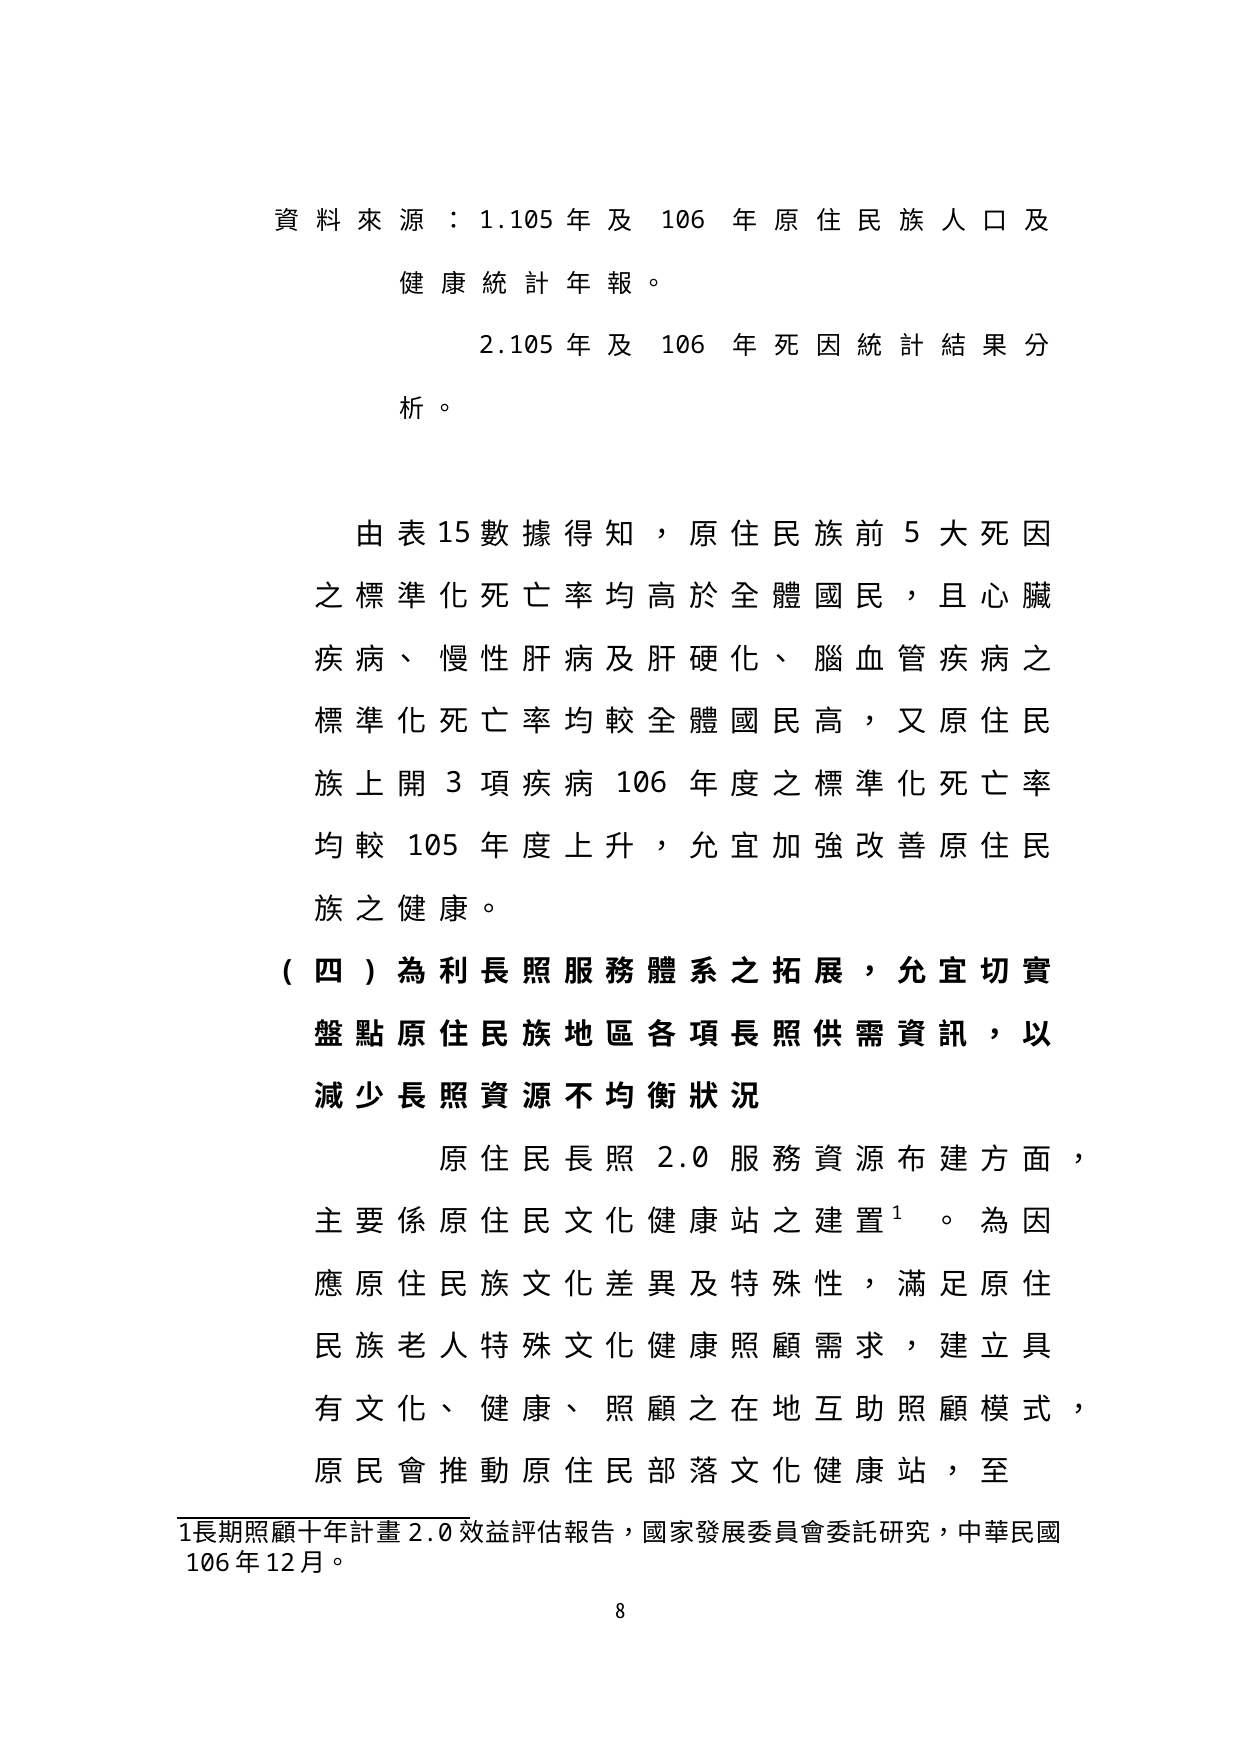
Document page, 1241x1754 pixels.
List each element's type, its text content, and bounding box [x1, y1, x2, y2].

text 長期照顧十年計畫2.0效益評估報告，國家發展委員會委託研究，中華民國106年12月。 [177, 1518, 1063, 1577]
text 由表15數據得知，原住民族前5大死因之標準化死亡率均高於全體國民，且心臟疾病、慢性肝病及肝硬化、腦血管疾病之標準化死亡率均較全體國民高，又原住民族上開3項疾病106年度之標準化死亡率均較105年度上升，允宜加強改善原住民族之健康。 [271, 490, 1058, 927]
text (四)為利長照服務體系之拓展，允宜切實盤點原住民族地區各項長照供需資訊，以減少長照資源不均衡狀況 [242, 927, 1058, 1115]
text 資料來源：1.105年及106年原住民族人口及健康統計年報。 [256, 177, 1058, 302]
text 原住民長照2.0服務資源布建方面，主要係原住民文化健康站之建置。為因應原住民族文化差異及特殊性，滿足原住民族老人特殊文化健康照顧需求，建立具有文化、健康、照顧之在地互助照顧模式，原民會推動原住民部落文化健康站，至109年底實際已完成設置433站，超越原設置目標380站，包括：原住民族地區368站及都會區65站；而109年底全國原住民族部落共736個，其中建置文建站之部落數僅347個，餘389個部落並未建置文健站(詳表16)，詢據原民會表示，部落中尚有其他資源提供長照服務，例如：縣市政府設置之社區照顧關懷地點及長照巷弄站等，均有提供原住民族地區長者之照顧服務。惟查上開照顧據點分屬原民會、衛福部及縣市政府補助或管轄，各區數量及照顧供需資料之掌握及分配恐缺乏整合，允宜切實盤點各項長照資源並掌控供需資訊，俾滿足各地區部落長者之長照需求。 [271, 1115, 1058, 1490]
text 2.105年及106年死因統計結果分析。 [256, 302, 1058, 427]
